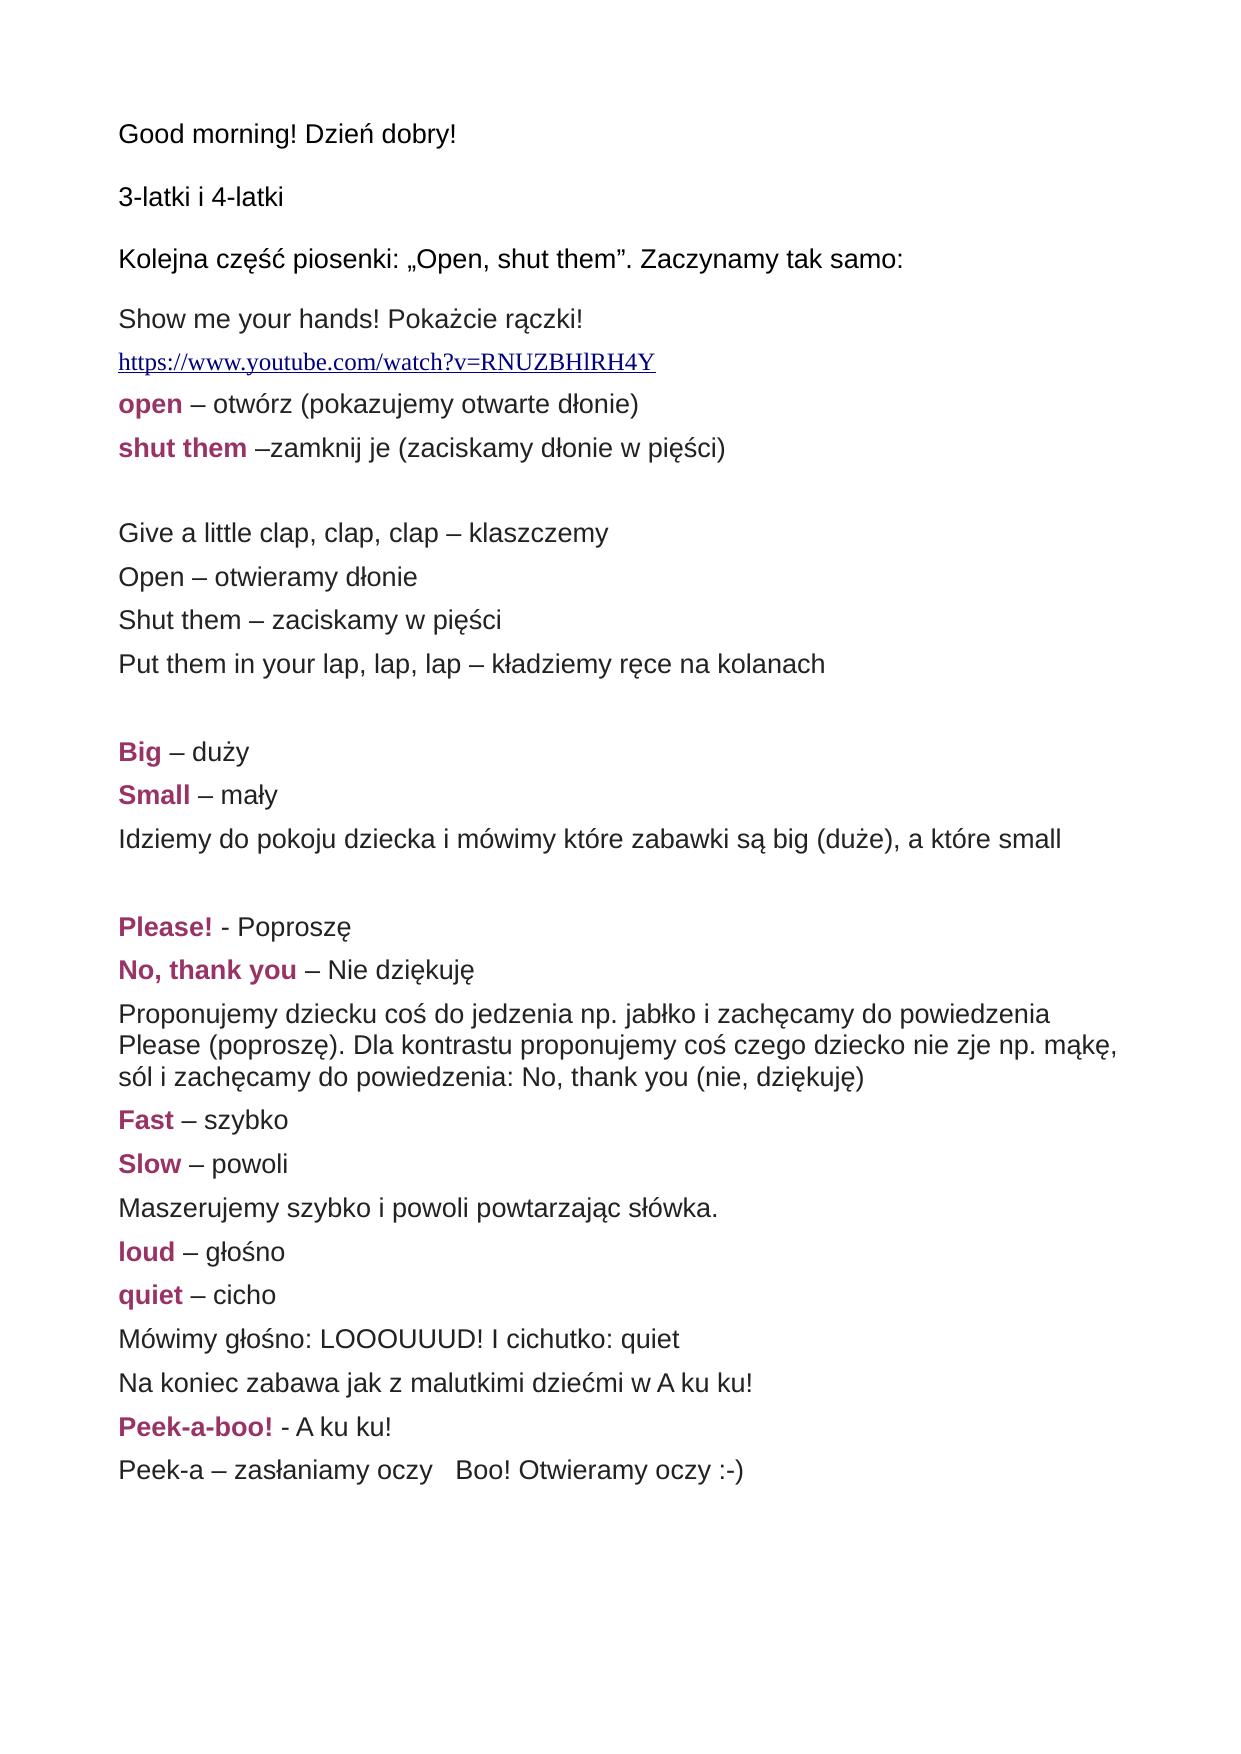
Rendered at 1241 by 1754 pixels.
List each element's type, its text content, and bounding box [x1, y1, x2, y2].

text 3-latki i 4-latki [118, 181, 1122, 212]
text Put them in your lap, lap, lap – kładziemy ręce na kolanach [118, 648, 1122, 679]
text No, thank you – Nie dziękuję [118, 954, 1122, 986]
text Small – mały [118, 779, 1122, 811]
text Shut them – zaciskamy w pięści [118, 604, 1122, 636]
text quiet – cicho [118, 1279, 1122, 1311]
text Fast – szybko [118, 1104, 1122, 1136]
text Give a little clap, clap, clap – klaszczemy [118, 517, 1122, 548]
text shut them –zamknij je (zaciskamy dłonie w pięści) [118, 432, 1122, 463]
text Mówimy głośno: LOOOUUUD! I cichutko: quiet [118, 1323, 1122, 1354]
text https://www.youtube.com/watch?v=RNUZBHlRH4Y [118, 347, 1122, 376]
text Maszerujemy szybko i powoli powtarzając słówka. [118, 1192, 1122, 1223]
text Show me your hands! Pokażcie rączki! [118, 303, 1122, 334]
text Idziemy do pokoju dziecka i mówimy które zabawki są big (duże), a które small [118, 823, 1122, 854]
text Proponujemy dziecku coś do jedzenia np. jabłko i zachęcamy do powiedzenia Please (poproszę). Dla kontrastu proponujemy coś czego dziecko nie zje np. mąkę, sól i zachęcamy do powiedzenia: No, thank you (nie, dziękuję) [118, 998, 1122, 1092]
text Big – duży [118, 736, 1122, 767]
text Good morning! Dzień dobry! [118, 118, 1122, 149]
text loud – głośno [118, 1236, 1122, 1267]
text Open – otwieramy dłonie [118, 561, 1122, 592]
text Please! - Poproszę [118, 911, 1122, 942]
text Na koniec zabawa jak z malutkimi dziećmi w A ku ku! [118, 1367, 1122, 1398]
text Kolejna część piosenki: „Open, shut them”. Zaczynamy tak samo: [118, 243, 1122, 274]
text open – otwórz (pokazujemy otwarte dłonie) [118, 388, 1122, 419]
text Slow – powoli [118, 1148, 1122, 1179]
text Peek-a-boo! - A ku ku! [118, 1411, 1122, 1442]
text Peek-a – zasłaniamy oczy Boo! Otwieramy oczy :-) [118, 1454, 1122, 1486]
